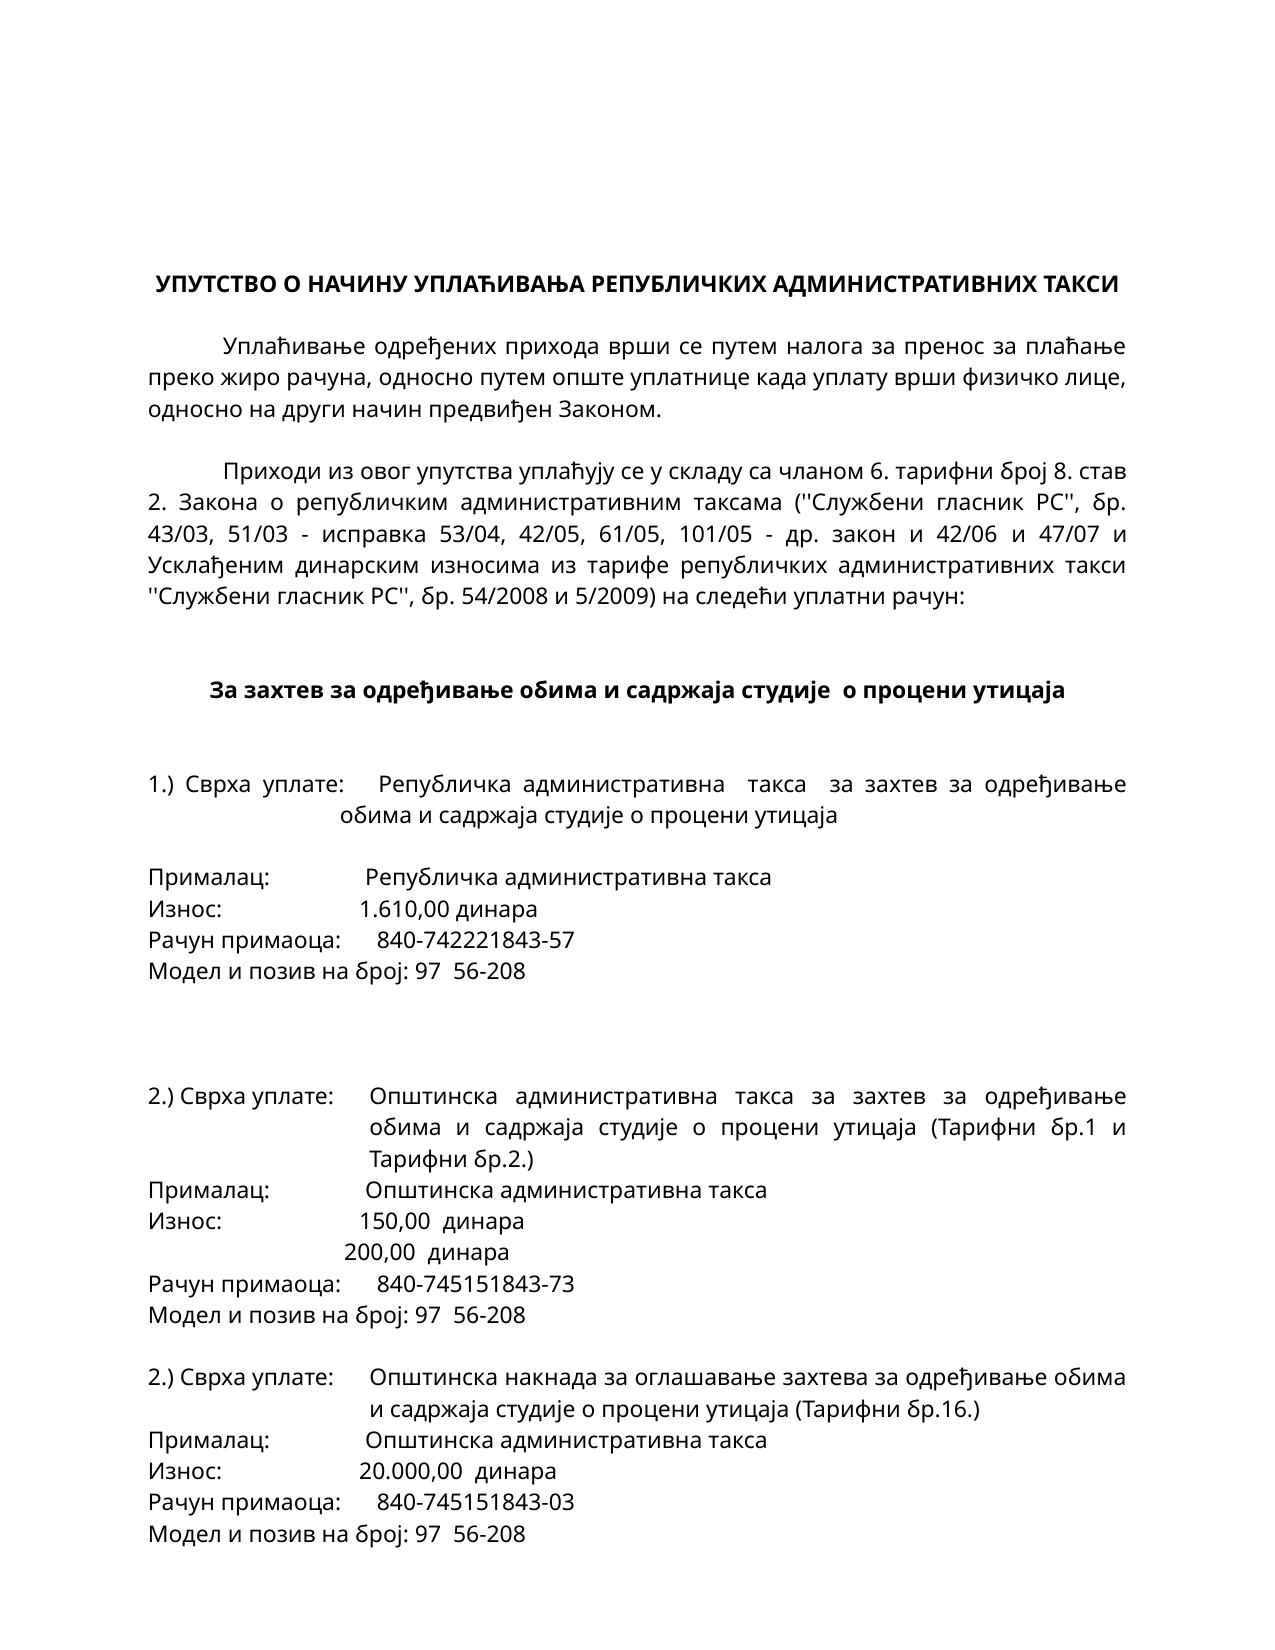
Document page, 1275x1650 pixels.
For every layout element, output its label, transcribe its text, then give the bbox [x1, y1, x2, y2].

text Приходи из овог упутства уплаћују се у складу са чланом 6. тарифни број 8. став 2. Закона о републичким административним таксама (''Службени гласник РС'', бр. 43/03, 51/03 - исправка 53/04, 42/05, 61/05, 101/05 - др. закон и 42/06 и 47/07 и Усклађеним динарским износима из тарифе републичких административних такси ''Службени гласник РС'', бр. 54/2008 и 5/2009) на следећи уплатни рачун: [148, 455, 1127, 611]
text За захтев за одређивање обима и садржаја студије о процени утицаја [148, 674, 1127, 705]
text Рачун примаоца: 840-745151843-73 [148, 1268, 1127, 1299]
text Рачун примаоца: 840-745151843-03 [148, 1486, 1127, 1518]
text Прималац: Републичка административна такса [148, 861, 1127, 893]
text Износ: 150,00 динара [148, 1205, 1127, 1236]
text УПУТСТВО О НАЧИНУ УПЛАЋИВАЊА РЕПУБЛИЧКИХ АДМИНИСТРАТИВНИХ ТАКСИ [148, 268, 1127, 299]
text 1.) Сврха уплате: Републичка административна такса за захтев за одређивање обима и садржаја студије о процени утицаја [148, 768, 1127, 830]
text Рачун примаоца: 840-742221843-57 [148, 924, 1127, 955]
text Уплаћивање одређених прихода врши се путем налога за пренос за плаћање преко жиро рачуна, односно путем опште уплатнице када уплату врши физичко лице, односно на други начин предвиђен Законом. [148, 330, 1127, 424]
text Износ: 1.610,00 динара [148, 893, 1127, 924]
text Прималац: Општинска административна такса [148, 1174, 1127, 1205]
text 2.) Сврха уплате: Општинска накнада за оглашавање захтева за одређивање обима и садржаја студије о процени утицаја (Тарифни бр.16.) [148, 1361, 1127, 1424]
text 200,00 динара [148, 1236, 1127, 1268]
text 2.) Сврха уплате: Општинска административна такса за захтев за одређивање обима и садржаја студије о процени утицаја (Тарифни бр.1 и Тарифни бр.2.) [148, 1080, 1127, 1174]
text Модел и позив на број: 97 56-208 [148, 1518, 1127, 1549]
text Прималац: Општинска административна такса [148, 1424, 1127, 1455]
text Модел и позив на број: 97 56-208 [148, 955, 1127, 986]
text Износ: 20.000,00 динара [148, 1455, 1127, 1486]
text Модел и позив на број: 97 56-208 [148, 1299, 1127, 1330]
